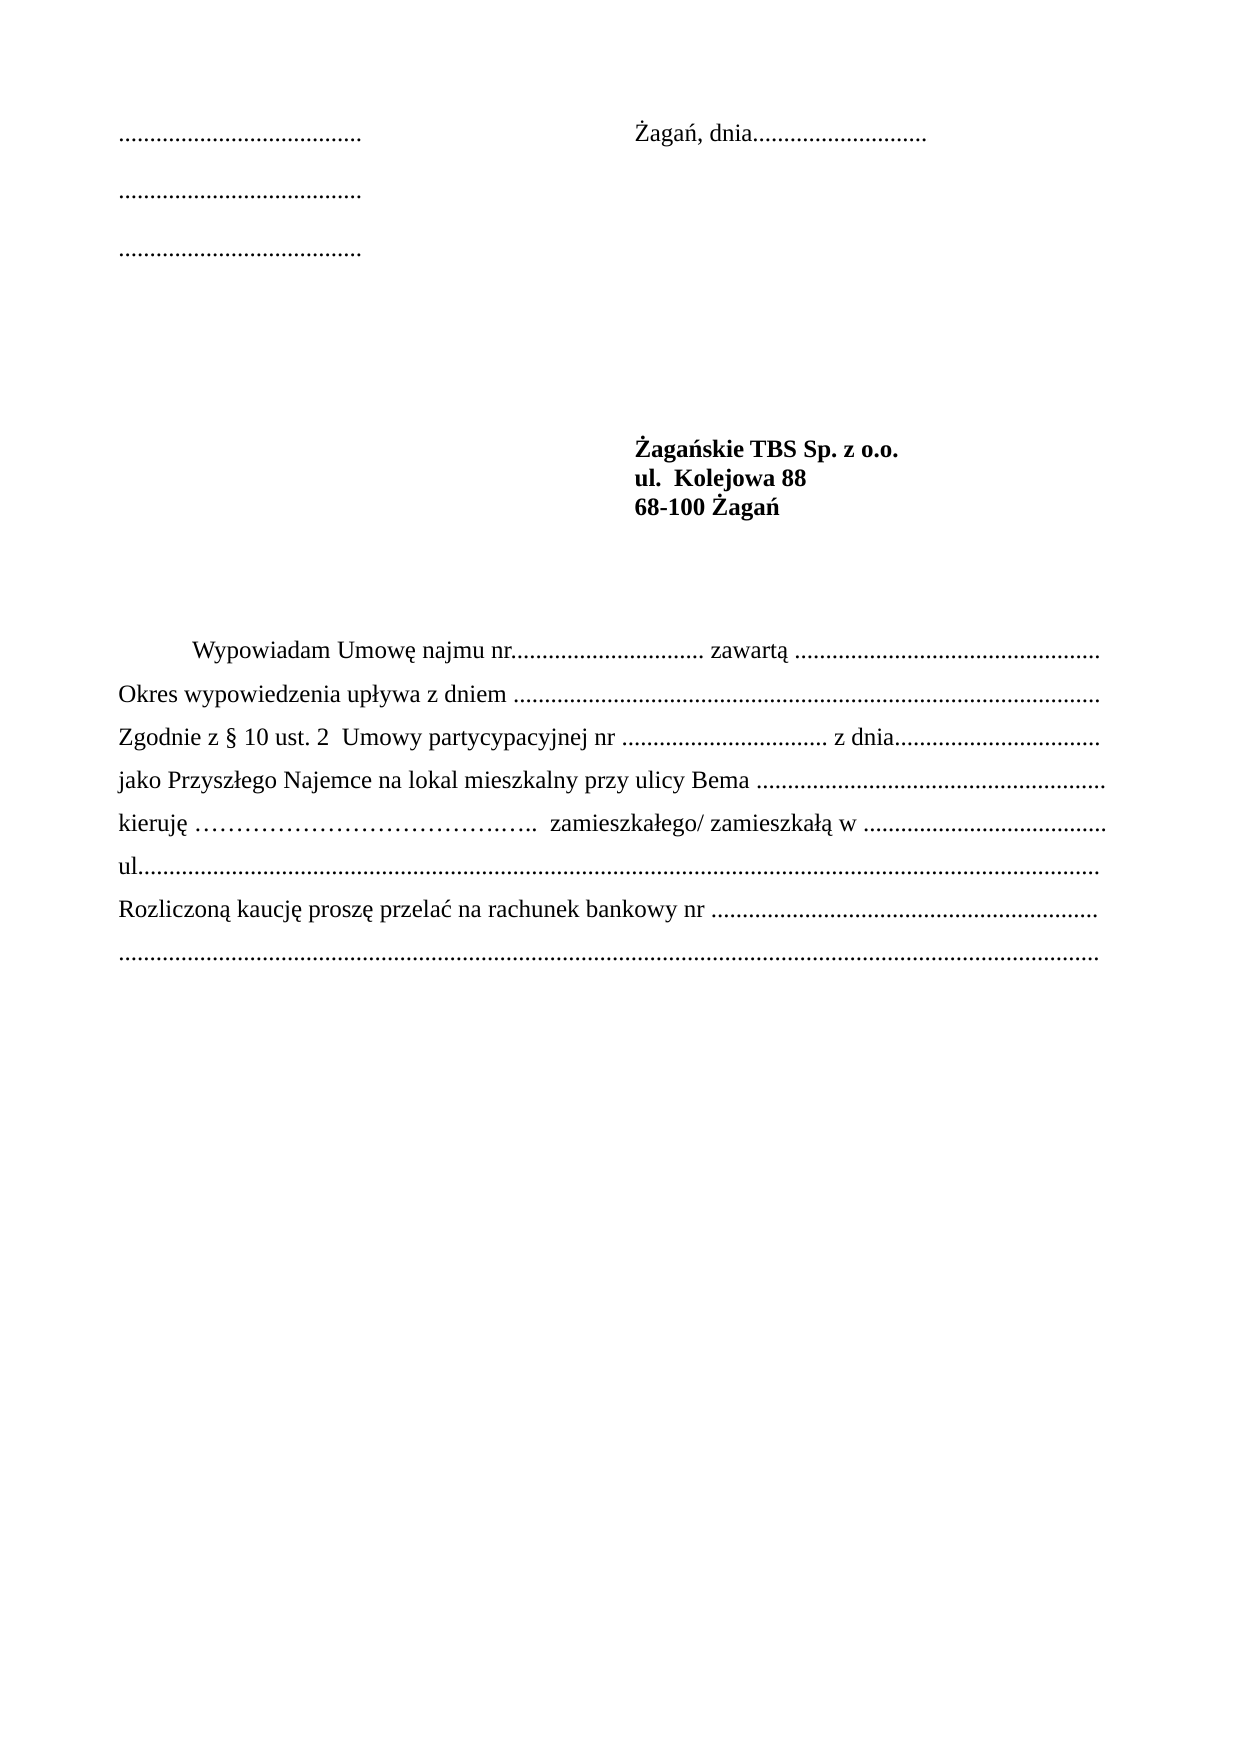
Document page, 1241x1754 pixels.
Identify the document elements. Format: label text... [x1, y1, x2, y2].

text ............................................................................................................................................................. [118, 937, 1122, 966]
text Zgodnie z § 10 ust. 2 Umowy partycypacyjnej nr ................................. z dnia................................. [118, 722, 1122, 751]
text 68-100 Żagań [118, 492, 1122, 521]
text ....................................... [118, 176, 1122, 204]
text Wypowiadam Umowę najmu nr............................... zawartą ................................................. [118, 636, 1122, 664]
text jako Przyszłego Najemce na lokal mieszkalny przy ulicy Bema ........................................................ kieruję ……………………………….….. zamieszkałego/ zamieszkałą w ....................................... ul.......................................................................................................................................................... [118, 765, 1122, 880]
text ....................................... [118, 233, 1122, 262]
text Żagańskie TBS Sp. z o.o. [118, 434, 1122, 463]
text Okres wypowiedzenia upływa z dniem .............................................................................................. [118, 679, 1122, 707]
text ....................................... Żagań, dnia............................ [118, 118, 1122, 147]
text ul. Kolejowa 88 [118, 463, 1122, 492]
text Rozliczoną kaucję proszę przelać na rachunek bankowy nr .............................................................. [118, 894, 1122, 923]
